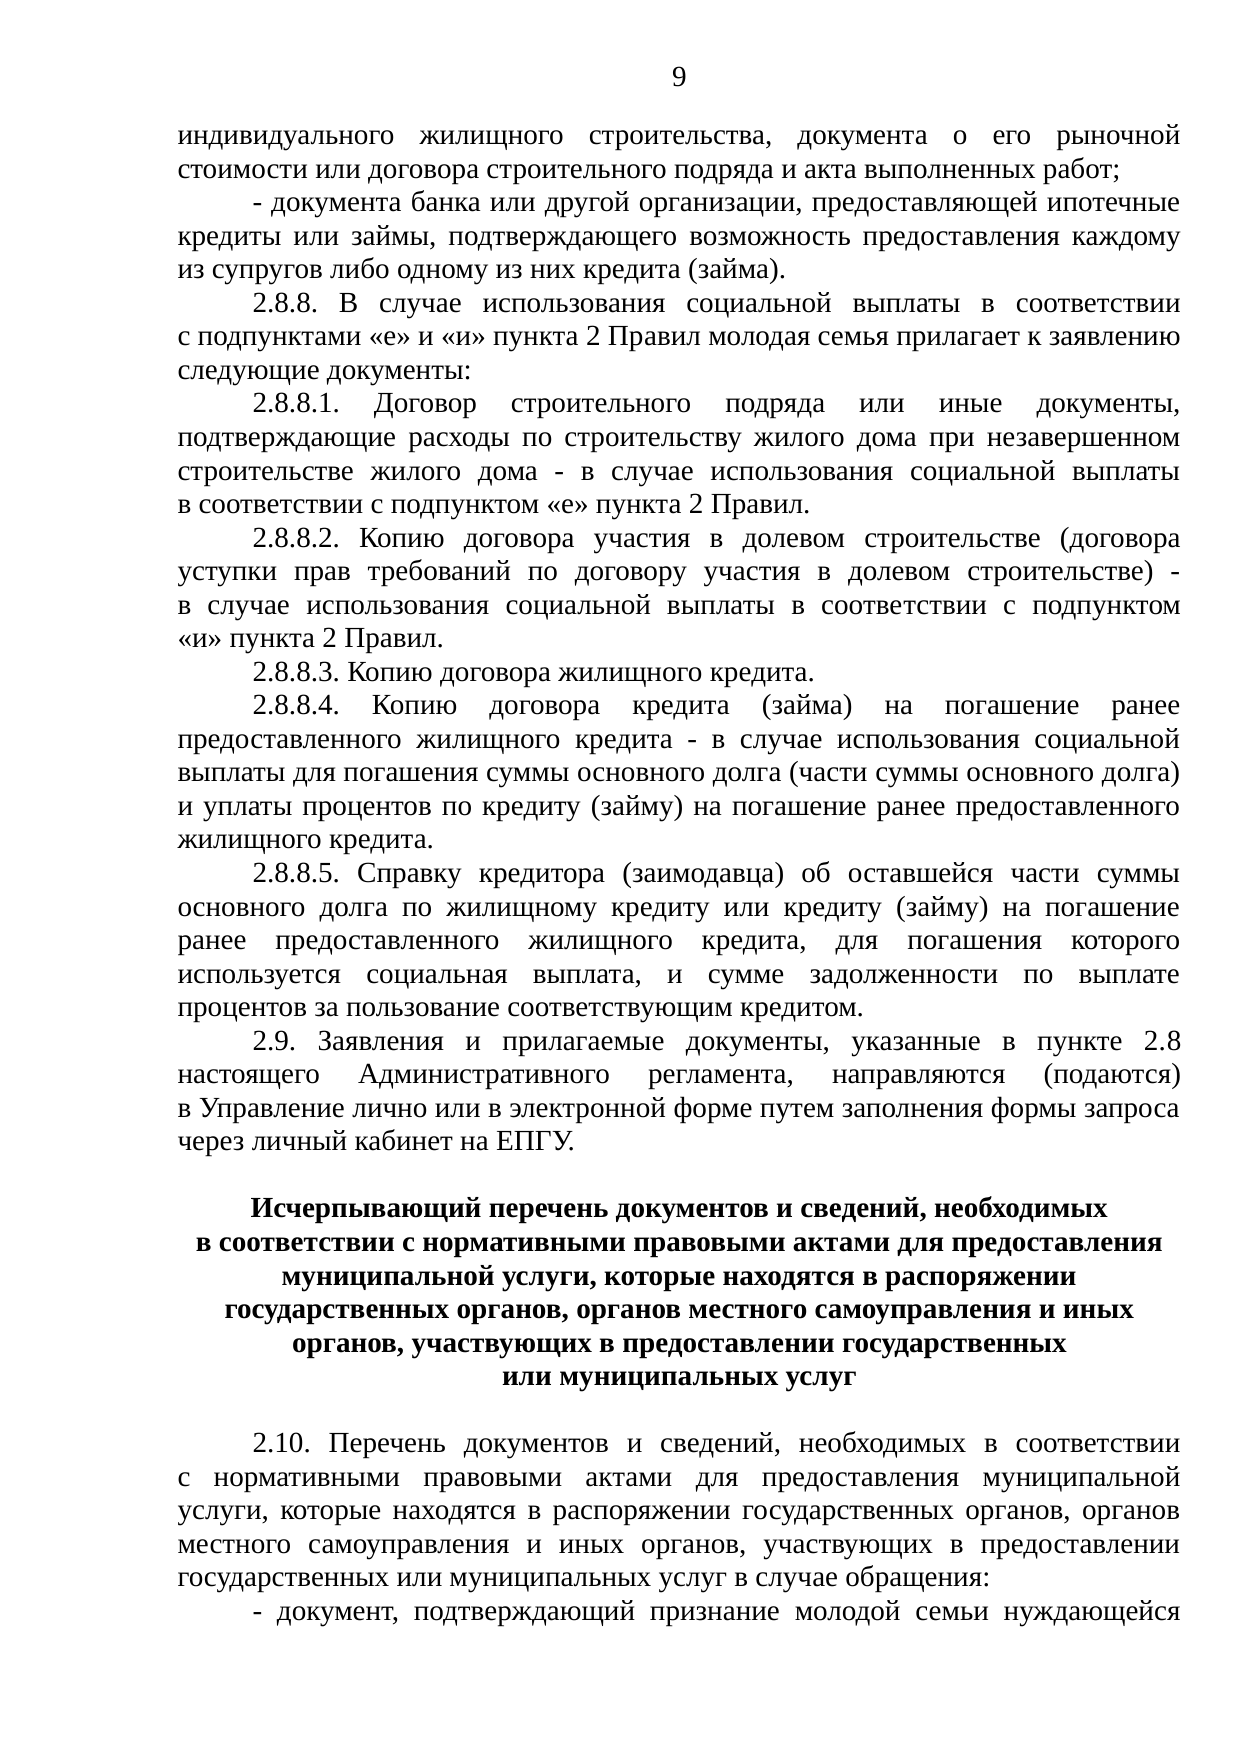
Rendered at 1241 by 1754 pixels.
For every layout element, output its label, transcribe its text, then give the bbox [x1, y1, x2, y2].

text Исчерпывающий перечень документов и сведений, необходимых в соответствии с нормативными правовыми актами для предоставления муниципальной услуги, которые находятся в распоряжении государственных органов, органов местного самоуправления и иных органов, участвующих в предоставлении государственных или муниципальных услуг [177, 1191, 1181, 1392]
text 2.8.8. В случае использования социальной выплаты в соответствии с подпунктами «е» и «и» пункта 2 Правил молодая семья прилагает к заявлению следующие документы: [177, 285, 1181, 386]
text 2.8.8.4. Копию договора кредита (займа) на погашение ранее предоставленного жилищного кредита - в случае использования социальной выплаты для погашения суммы основного долга (части суммы основного долга) и уплаты процентов по кредиту (займу) на погашение ранее предоставленного жилищного кредита. [177, 687, 1181, 855]
text 2.9. Заявления и прилагаемые документы, указанные в пункте 2.8 настоящего Административного регламента, направляются (подаются) в Управление лично или в электронной форме путем заполнения формы запроса через личный кабинет на ЕПГУ. [177, 1023, 1181, 1157]
text 2.8.8.1. Договор строительного подряда или иные документы, подтверждающие расходы по строительству жилого дома при незавершенном строительстве жилого дома - в случае использования социальной выплаты в соответствии с подпунктом «е» пункта 2 Правил. [177, 386, 1181, 520]
text индивидуального жилищного строительства, документа о его рыночной стоимости или договора строительного подряда и акта выполненных работ; [177, 117, 1181, 184]
text - документа банка или другой организации, предоставляющей ипотечные кредиты или займы, подтверждающего возможность предоставления каждому из супругов либо одному из них кредита (займа). [177, 184, 1181, 285]
text 2.10. Перечень документов и сведений, необходимых в соответствии с нормативными правовыми актами для предоставления муниципальной услуги, которые находятся в распоряжении государственных органов, органов местного самоуправления и иных органов, участвующих в предоставлении государственных или муниципальных услуг в случае обращения: [177, 1425, 1181, 1593]
text 2.8.8.2. Копию договора участия в долевом строительстве (договора уступки прав требований по договору участия в долевом строительстве) - в случае использования социальной выплаты в соответствии с подпунктом «и» пункта 2 Правил. [177, 520, 1181, 654]
text 2.8.8.3. Копию договора жилищного кредита. [177, 654, 1181, 687]
text - документ, подтверждающий признание молодой семьи нуждающейся [177, 1593, 1181, 1627]
text 2.8.8.5. Справку кредитора (заимодавца) об оставшейся части суммы основного долга по жилищному кредиту или кредиту (займу) на погашение ранее предоставленного жилищного кредита, для погашения которого используется социальная выплата, и сумме задолженности по выплате процентов за пользование соответствующим кредитом. [177, 855, 1181, 1023]
